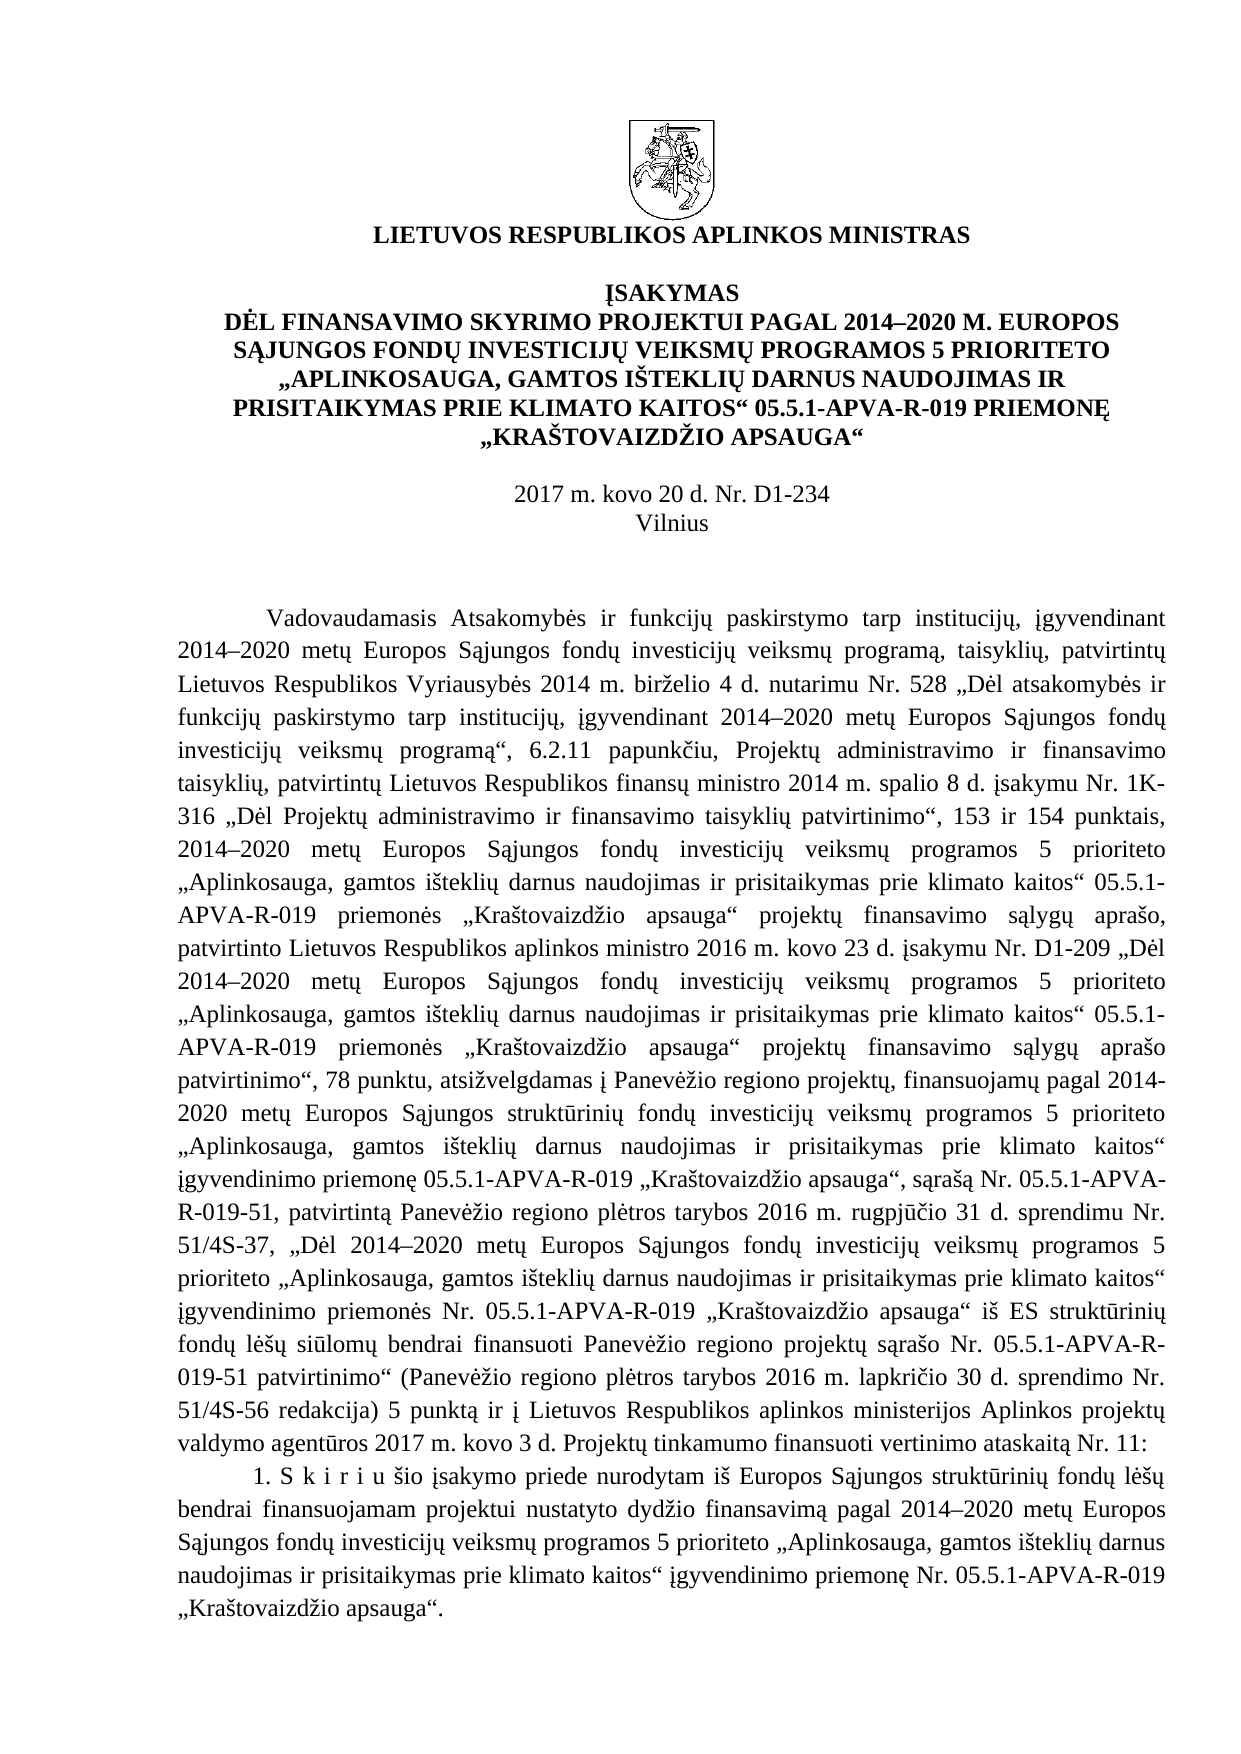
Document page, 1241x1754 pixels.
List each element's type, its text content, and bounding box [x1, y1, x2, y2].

text 2017 m. kovo 20 d. Nr. D1-234 [177, 479, 1167, 508]
text ĮSAKYMAS [177, 278, 1167, 307]
text Vadovaudamasis Atsakomybės ir funkcijų paskirstymo tarp institucijų, įgyvendinant 2014–2020 metų Europos Sąjungos fondų investicijų veiksmų programą, taisyklių, patvirtintų Lietuvos Respublikos Vyriausybės 2014 m. birželio 4 d. nutarimu Nr. 528 „Dėl atsakomybės ir funkcijų paskirstymo tarp institucijų, įgyvendinant 2014–2020 metų Europos Sąjungos fondų investicijų veiksmų programą“, 6.2.11 papunkčiu, Projektų administravimo ir finansavimo taisyklių, patvirtintų Lietuvos Respublikos finansų ministro 2014 m. spalio 8 d. įsakymu Nr. 1K-316 „Dėl Projektų administravimo ir finansavimo taisyklių patvirtinimo“, 153 ir 154 punktais, 2014–2020 metų Europos Sąjungos fondų investicijų veiksmų programos 5 prioriteto „Aplinkosauga, gamtos išteklių darnus naudojimas ir prisitaikymas prie klimato kaitos“ 05.5.1-APVA-R-019 priemonės „Kraštovaizdžio apsauga“ projektų finansavimo sąlygų aprašo, patvirtinto Lietuvos Respublikos aplinkos ministro 2016 m. kovo 23 d. įsakymu Nr. D1-209 „Dėl 2014–2020 metų Europos Sąjungos fondų investicijų veiksmų programos 5 prioriteto „Aplinkosauga, gamtos išteklių darnus naudojimas ir prisitaikymas prie klimato kaitos“ 05.5.1-APVA-R-019 priemonės „Kraštovaizdžio apsauga“ projektų finansavimo sąlygų aprašo patvirtinimo“, 78 punktu, atsižvelgdamas į Panevėžio regiono projektų, finansuojamų pagal 2014-2020 metų Europos Sąjungos struktūrinių fondų investicijų veiksmų programos 5 prioriteto „Aplinkosauga, gamtos išteklių darnus naudojimas ir prisitaikymas prie klimato kaitos“ įgyvendinimo priemonę 05.5.1-APVA-R-019 „Kraštovaizdžio apsauga“, sąrašą Nr. 05.5.1-APVA-R-019-51, patvirtintą Panevėžio regiono plėtros tarybos 2016 m. rugpjūčio 31 d. sprendimu Nr. 51/4S-37, „Dėl 2014–2020 metų Europos Sąjungos fondų investicijų veiksmų programos 5 prioriteto „Aplinkosauga, gamtos išteklių darnus naudojimas ir prisitaikymas prie klimato kaitos“ įgyvendinimo priemonės Nr. 05.5.1-APVA-R-019 „Kraštovaizdžio apsauga“ iš ES struktūrinių fondų lėšų siūlomų bendrai finansuoti Panevėžio regiono projektų sąrašo Nr. 05.5.1-APVA-R-019-51 patvirtinimo“ (Panevėžio regiono plėtros tarybos 2016 m. lapkričio 30 d. sprendimo Nr. 51/4S-56 redakcija) 5 punktą ir į Lietuvos Respublikos aplinkos ministerijos Aplinkos projektų valdymo agentūros 2017 m. kovo 3 d. Projektų tinkamumo finansuoti vertinimo ataskaitą Nr. 11: [177, 603, 1167, 1457]
text DĖL FINANSAVIMO SKYRIMO PROJEKTUI PAGAL 2014–2020 M. EUROPOS SĄJUNGOS FONDŲ INVESTICIJŲ VEIKSMŲ PROGRAMOS 5 PRIORITETO „APLINKOSAUGA, GAMTOS IŠTEKLIŲ DARNUS NAUDOJIMAS IR PRISITAIKYMAS PRIE KLIMATO KAITOS“ 05.5.1-APVA-R-019 PRIEMONĘ „KRAŠTOVAIZDŽIO APSAUGA“ [177, 307, 1167, 450]
text Vilnius [177, 508, 1167, 537]
text 1. S k i r i u šio įsakymo priede nurodytam iš Europos Sąjungos struktūrinių fondų lėšų bendrai finansuojamam projektui nustatyto dydžio finansavimą pagal 2014–2020 metų Europos Sąjungos fondų investicijų veiksmų programos 5 prioriteto „Aplinkosauga, gamtos išteklių darnus naudojimas ir prisitaikymas prie klimato kaitos“ įgyvendinimo priemonę Nr. 05.5.1-APVA-R-019 „Kraštovaizdžio apsauga“. [177, 1461, 1167, 1622]
text LIETUVOS RESPUBLIKOS APLINKOS MINISTRAS [177, 220, 1167, 249]
